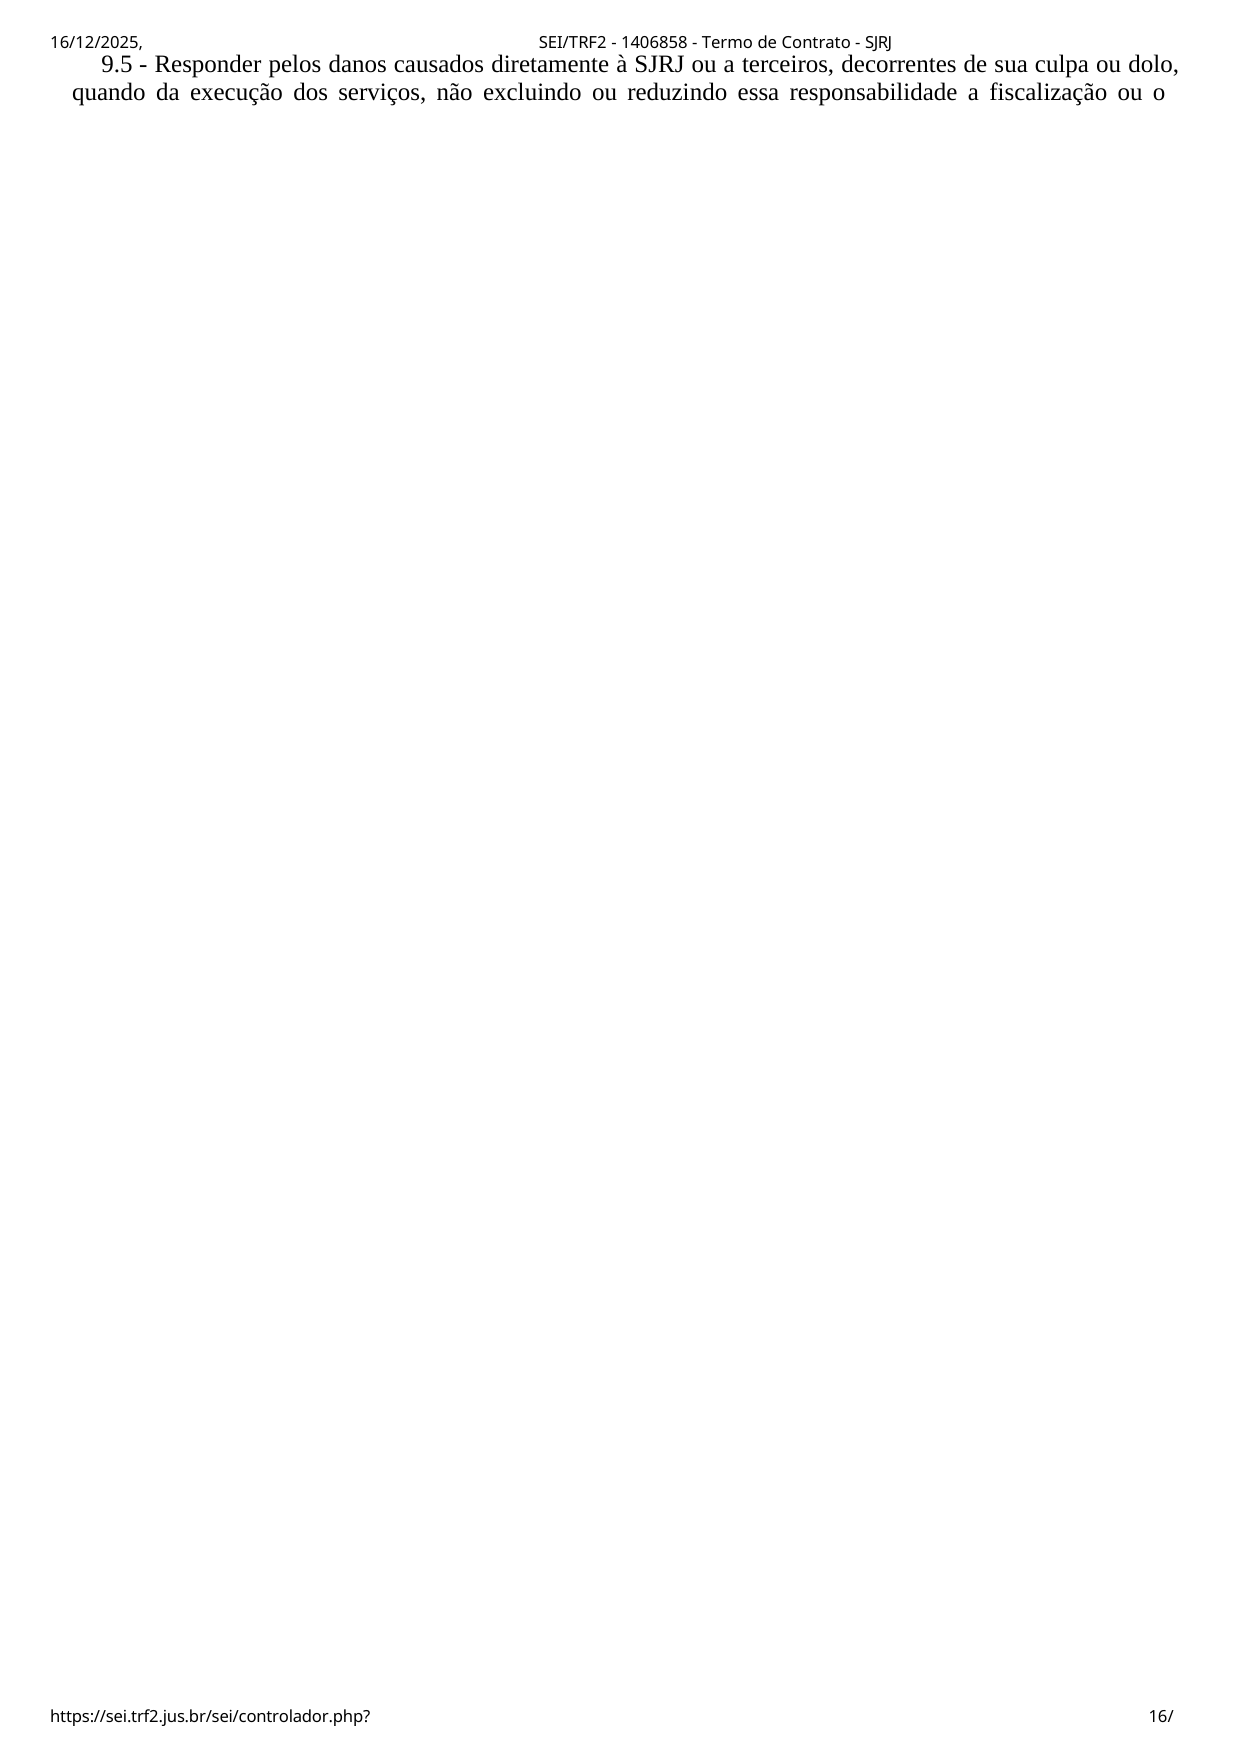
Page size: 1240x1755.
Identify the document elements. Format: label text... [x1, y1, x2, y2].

list - Responder pelos danos causados diretamente à SJRJ ou a terceiros, decorrentes de sua culpa ou dolo, quando da execução dos serviços, não excluindo ou reduzindo essa responsabilidade a fiscalização ou o [72, 50, 1181, 106]
